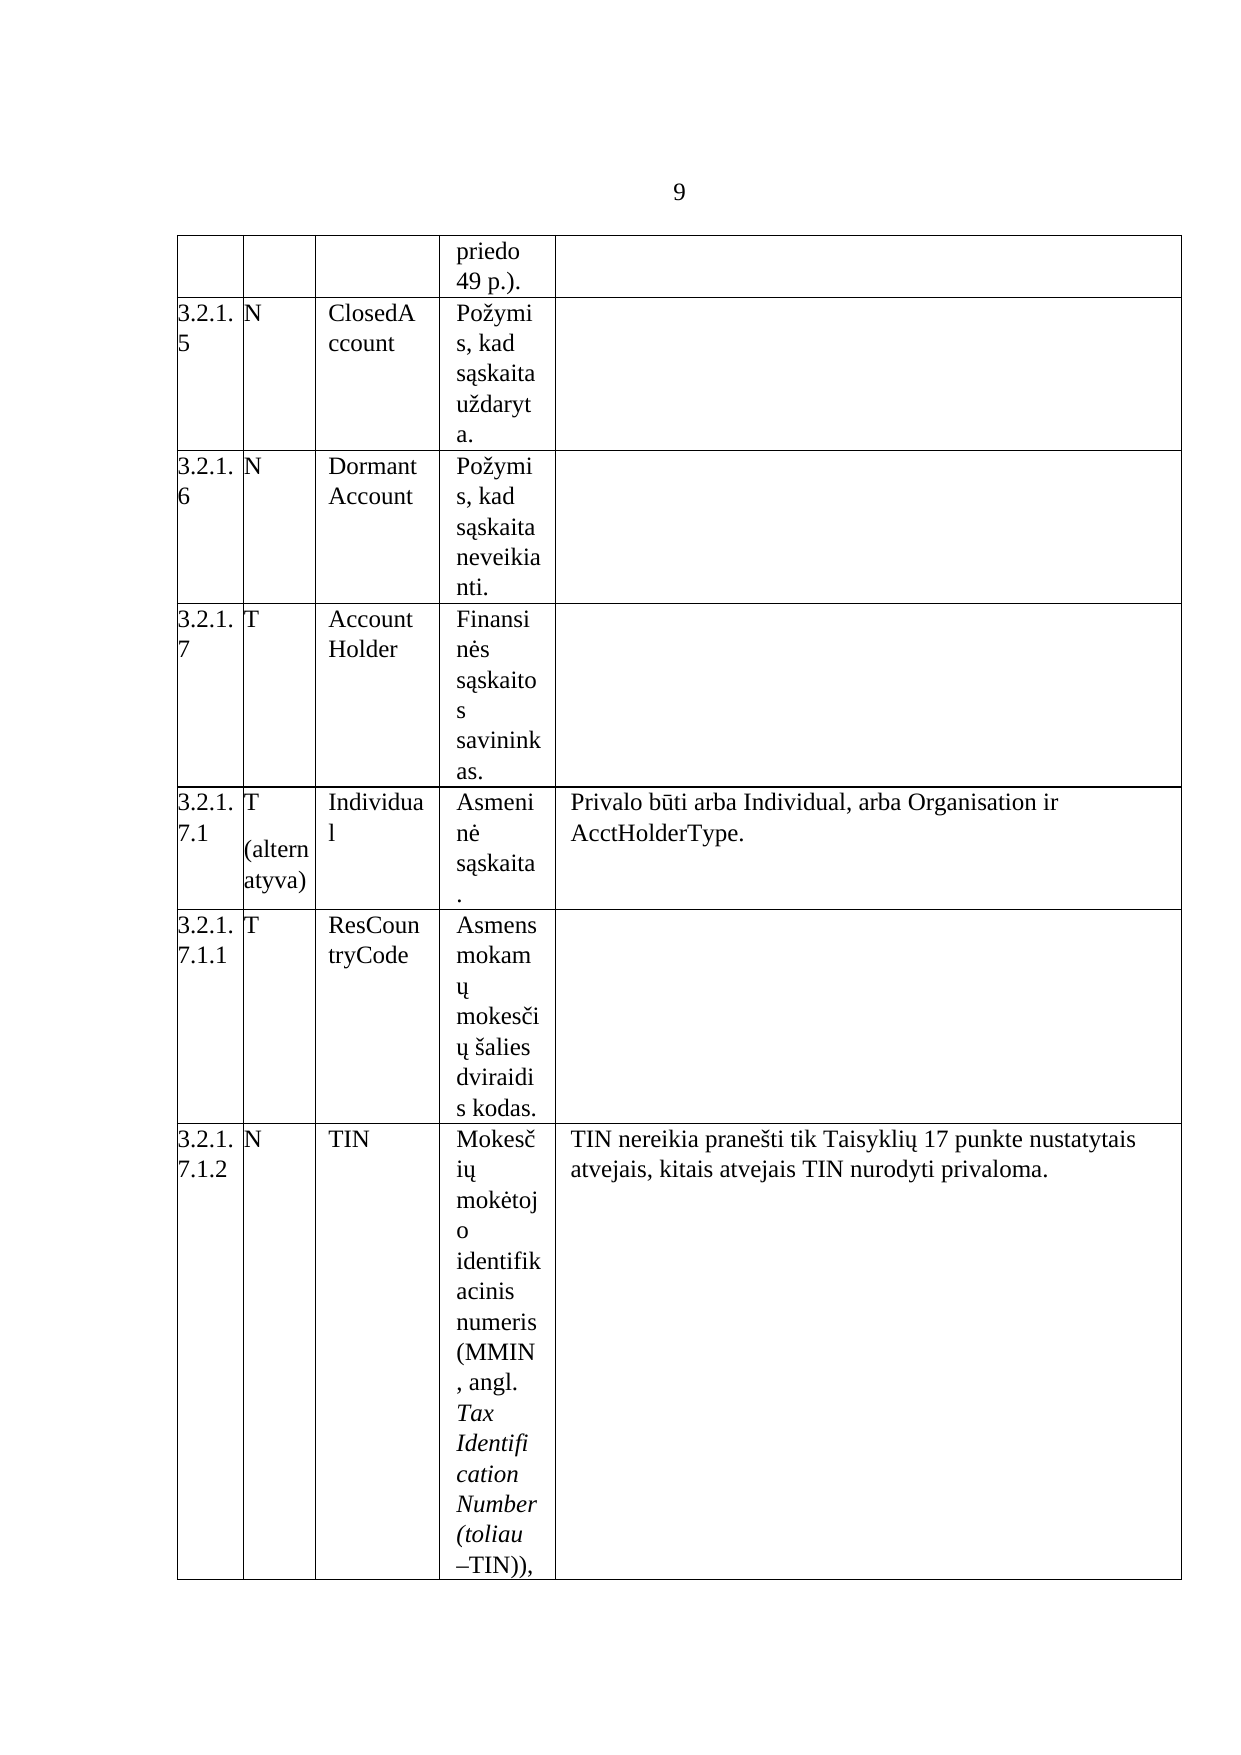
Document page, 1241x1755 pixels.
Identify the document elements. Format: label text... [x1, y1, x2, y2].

table_cell Finansinės sąskaitos savininkas. [440, 604, 555, 786]
table_cell Privalo būti arba Individual, arba Organisation ir AcctHolderType. [556, 788, 1181, 909]
table_cell T (alternatyva) [244, 788, 315, 909]
table_cell 3.2.1.7.1.2 [178, 1124, 243, 1579]
table_cell priedo 49 p.). [440, 236, 555, 297]
table_cell Požymis, kad sąskaita uždaryta. [440, 298, 555, 450]
table_cell T [244, 604, 315, 786]
table_cell [178, 236, 243, 297]
table_cell N [244, 1124, 315, 1579]
table_cell [556, 298, 1181, 450]
table_cell [556, 236, 1181, 297]
table_cell 3.2.1.7.1.1 [178, 910, 243, 1123]
table_cell N [244, 298, 315, 450]
table_cell 3.2.1.7.1 [178, 788, 243, 909]
table_cell ResCountryCode [316, 910, 439, 1123]
table_cell [556, 910, 1181, 1123]
table_cell [556, 604, 1181, 786]
table_cell Mokesčių mokėtojo identifikacinis numeris (MMIN, angl. Tax Identification Number (toliau –TIN)), [440, 1124, 555, 1579]
table_cell [556, 451, 1181, 603]
table_cell Požymis, kad sąskaita neveikianti. [440, 451, 555, 603]
table_cell TIN nereikia pranešti tik Taisyklių 17 punkte nustatytais atvejais, kitais atvejais TIN nurodyti privaloma. [556, 1124, 1181, 1579]
table_cell Asmeninė sąskaita. [440, 788, 555, 909]
table_cell AccountHolder [316, 604, 439, 786]
table_cell 3.2.1.5 [178, 298, 243, 450]
table_cell ClosedAccount [316, 298, 439, 450]
table_cell [316, 236, 439, 297]
table_cell Individual [316, 788, 439, 909]
table_cell 3.2.1.6 [178, 451, 243, 603]
table_cell Asmens mokamų mokesčių šalies dviraidis kodas. [440, 910, 555, 1123]
table_cell [244, 236, 315, 297]
table_cell DormantAccount [316, 451, 439, 603]
table_cell N [244, 451, 315, 603]
table_cell 3.2.1.7 [178, 604, 243, 786]
table_cell T [244, 910, 315, 1123]
table_cell TIN [316, 1124, 439, 1579]
